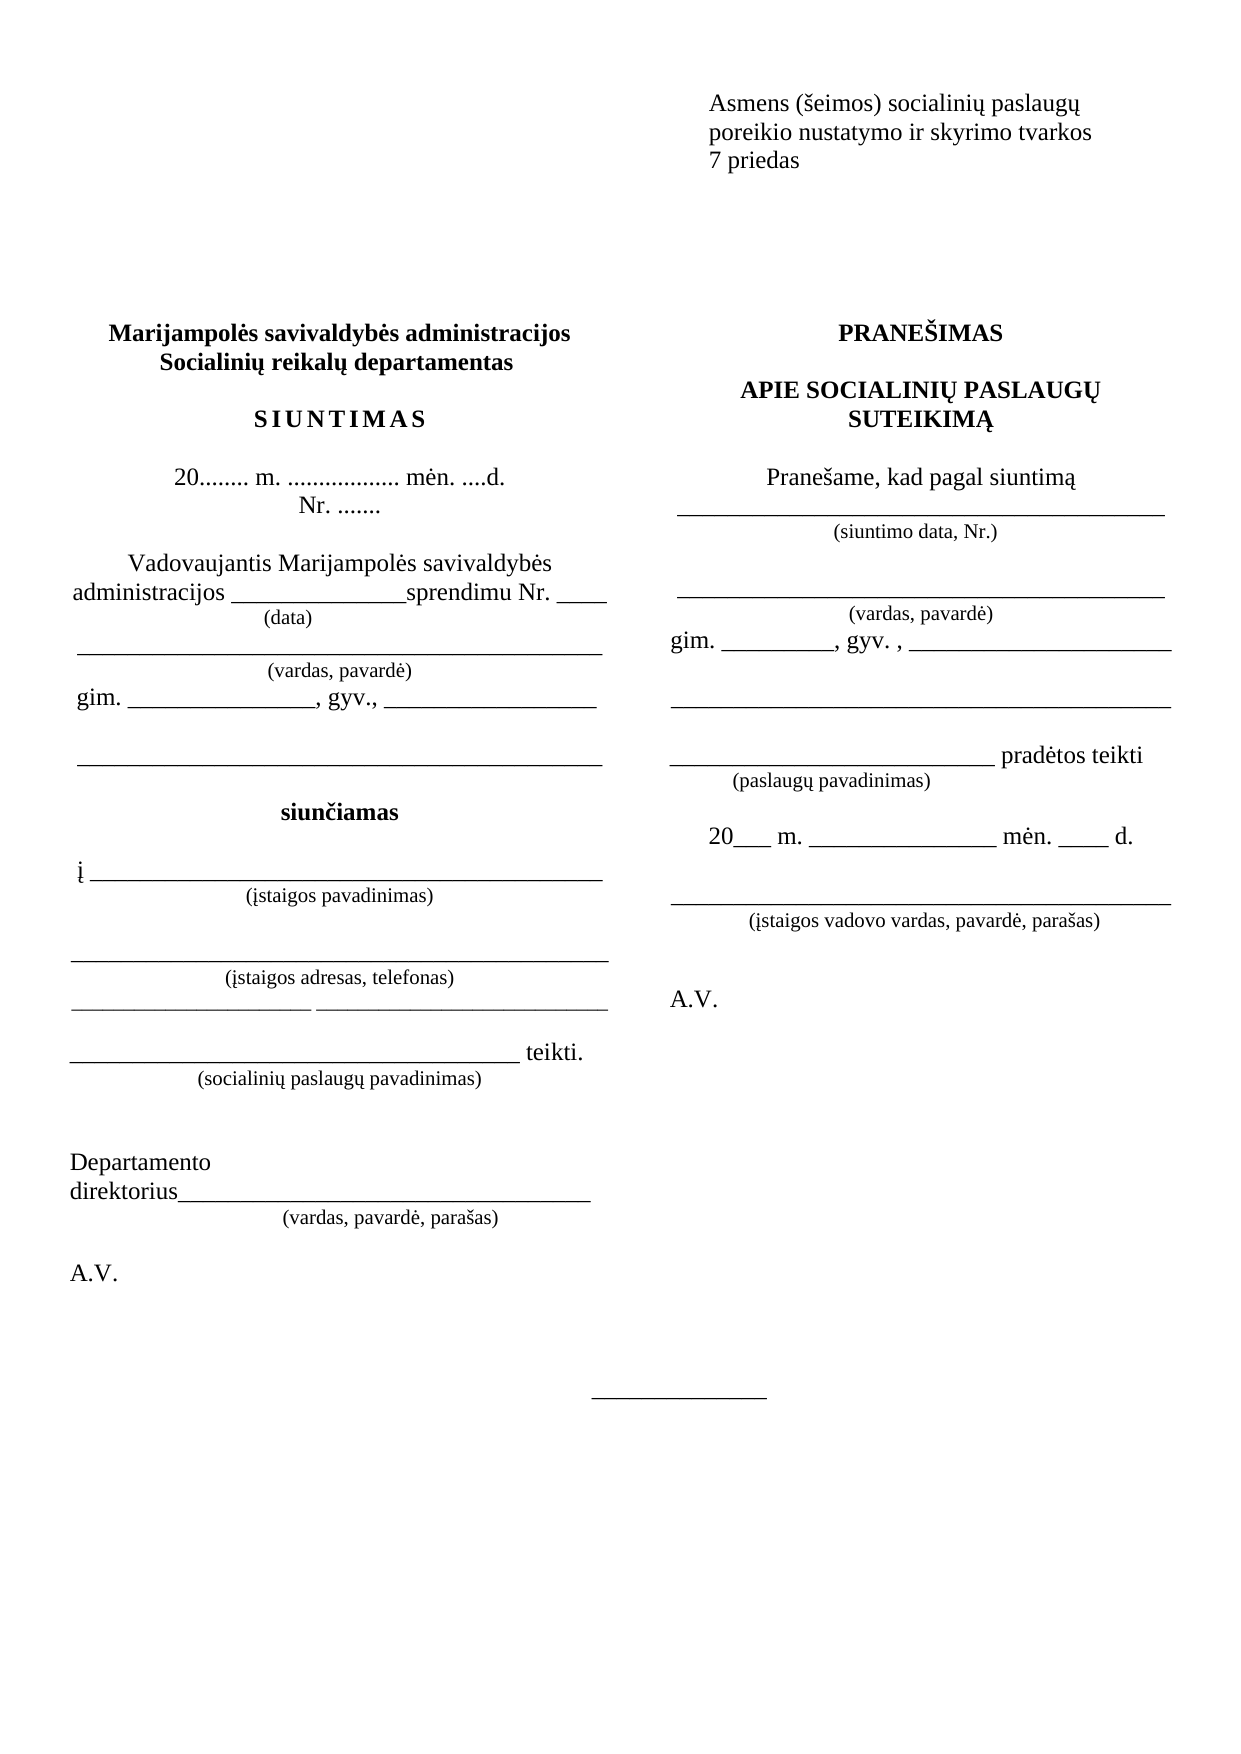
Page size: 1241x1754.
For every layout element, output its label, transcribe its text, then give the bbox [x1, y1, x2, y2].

table_header [621, 289, 658, 1315]
text ______________ [177, 1373, 1181, 1402]
text 7 priedas [709, 145, 1181, 174]
text Asmens (šeimos) socialinių paslaugų [709, 88, 1181, 117]
table_header PRANEŠIMAS APIE SOCIALINIŲ PASLAUGŲ SUTEIKIMĄ Pranešame, kad pagal siuntimą _______________________________________ (siuntimo data, Nr.) _______________________________________ (vardas, pavardė) gim. _________, gyv. , _____________________ ________________________________________ __________________________ pradėtos teikti (paslaugų pavadinimas) 20___ m. _______________ mėn. ____ d. ________________________________________ (įstaigos vadovo vardas, pavardė, parašas) A.V. [658, 289, 1183, 1315]
text poreikio nustatymo ir skyrimo tvarkos [709, 117, 1181, 145]
table_header Marijampolės savivaldybės administracijos Socialinių reikalų departamentas SIUNTIMAS 20........ m. .................. mėn. ....d. Nr. ....... Vadovaujantis Marijampolės savivaldybės administracijos ______________sprendimu Nr. ____ (data) __________________________________________ (vardas, pavardė) gim. _______________, gyv., _________________ __________________________________________ siunčiamas į _________________________________________ (įstaigos pavadinimas) ___________________________________________ (įstaigos adresas, telefonas) _______________________ ____________________________ ____________________________________ teikti. (socialinių paslaugų pavadinimas) Departamento direktorius_________________________________ (vardas, pavardė, parašas) A.V. [58, 289, 621, 1315]
